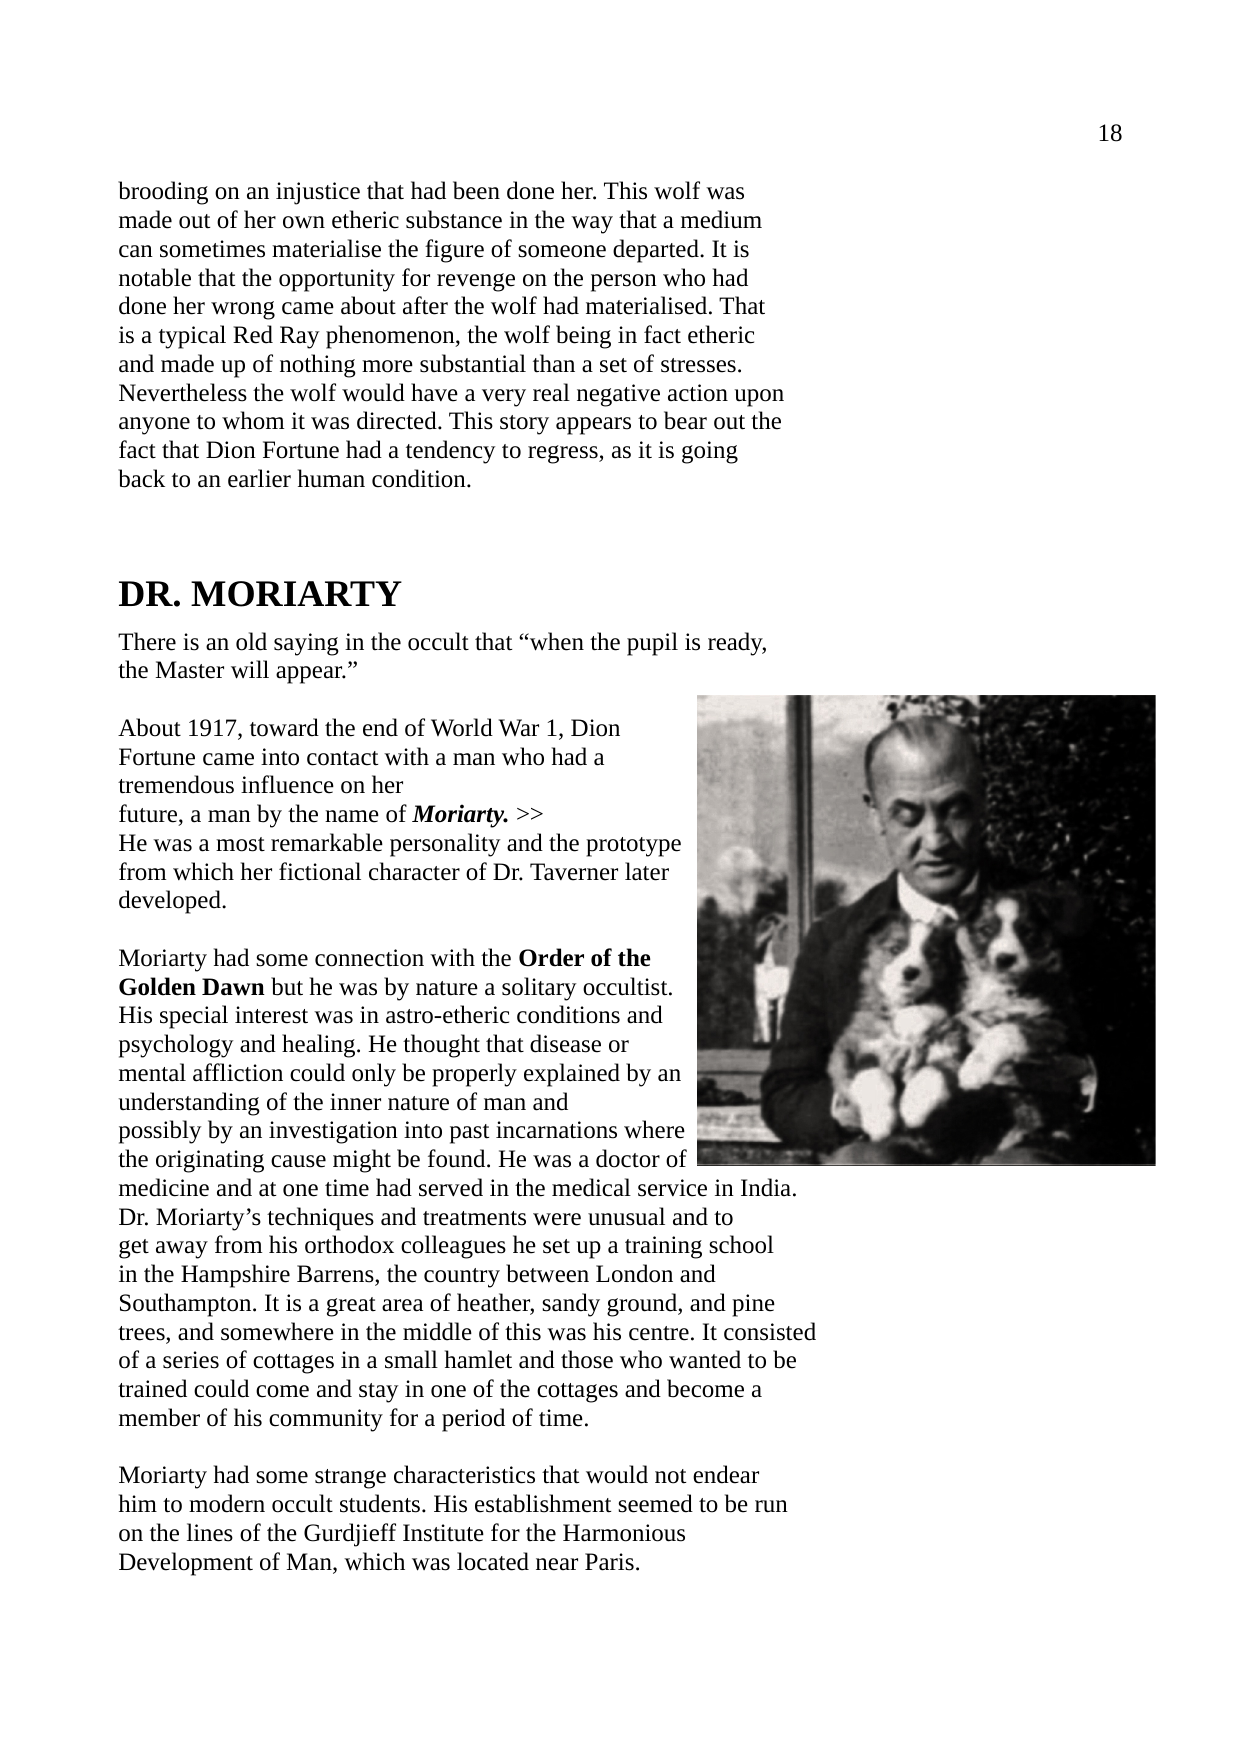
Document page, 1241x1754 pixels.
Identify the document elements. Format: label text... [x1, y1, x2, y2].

text him to modern occult students. His establishment seemed to be run [118, 1489, 1122, 1518]
text done her wrong came about after the wolf had materialised. That [118, 291, 1122, 320]
text trees, and somewhere in the middle of this was his centre. It consisted [118, 1317, 1122, 1345]
text Dr. Moriarty’s techniques and treatments were unusual and to [118, 1202, 1122, 1230]
text He was a most remarkable personality and the prototype from which her fictional character of Dr. Taverner later developed. [118, 828, 697, 914]
text member of his community for a period of time. [118, 1403, 1122, 1432]
text Development of Man, which was located near Paris. [118, 1547, 1122, 1575]
text on the lines of the Gurdjieff Institute for the Harmonious [118, 1518, 1122, 1547]
text Southampton. It is a great area of heather, sandy ground, and pine [118, 1288, 1122, 1317]
text the Master will appear.” [118, 655, 1122, 684]
text get away from his orthodox colleagues he set up a training school [118, 1230, 1122, 1259]
text back to an earlier human condition. [118, 464, 1122, 493]
text future, a man by the name of Moriarty. >> [118, 799, 697, 828]
text notable that the opportunity for revenge on the person who had [118, 263, 1122, 291]
text Nevertheless the wolf would have a very real negative action upon [118, 378, 1122, 406]
text made out of her own etheric substance in the way that a medium [118, 205, 1122, 234]
text trained could come and stay in one of the cottages and become a [118, 1374, 1122, 1403]
text possibly by an investigation into past incarnations where the originating cause might be found. He was a doctor of medicine and at one time had served in the medical service in India. [118, 1115, 1122, 1202]
text Moriarty had some strange characteristics that would not endear [118, 1460, 1122, 1489]
text About 1917, toward the end of World War 1, Dion Fortune came into contact with a man who had a tremendous influence on her [118, 713, 697, 799]
text can sometimes materialise the figure of someone departed. It is [118, 234, 1122, 263]
picture [697, 695, 1156, 1166]
text is a typical Red Ray phenomenon, the wolf being in fact etheric [118, 320, 1122, 349]
text Moriarty had some connection with the Order of the Golden Dawn but he was by nature a solitary occultist. His special interest was in astro-etheric conditions and psychology and healing. He thought that disease or mental affliction could only be properly explained by an understanding of the inner nature of man and [118, 943, 697, 1115]
text brooding on an injustice that had been done her. This wolf was [118, 176, 1122, 205]
text fact that Dion Fortune had a tendency to regress, as it is going [118, 435, 1122, 464]
text and made up of nothing more substantial than a set of stresses. [118, 349, 1122, 378]
text anyone to whom it was directed. This story appears to bear out the [118, 406, 1122, 435]
text There is an old saying in the occult that “when the pupil is ready, [118, 627, 1122, 655]
subtitle DR. MORIARTY [118, 571, 1122, 614]
text of a series of cottages in a small hamlet and those who wanted to be [118, 1345, 1122, 1374]
text in the Hampshire Barrens, the country between London and [118, 1259, 1122, 1288]
